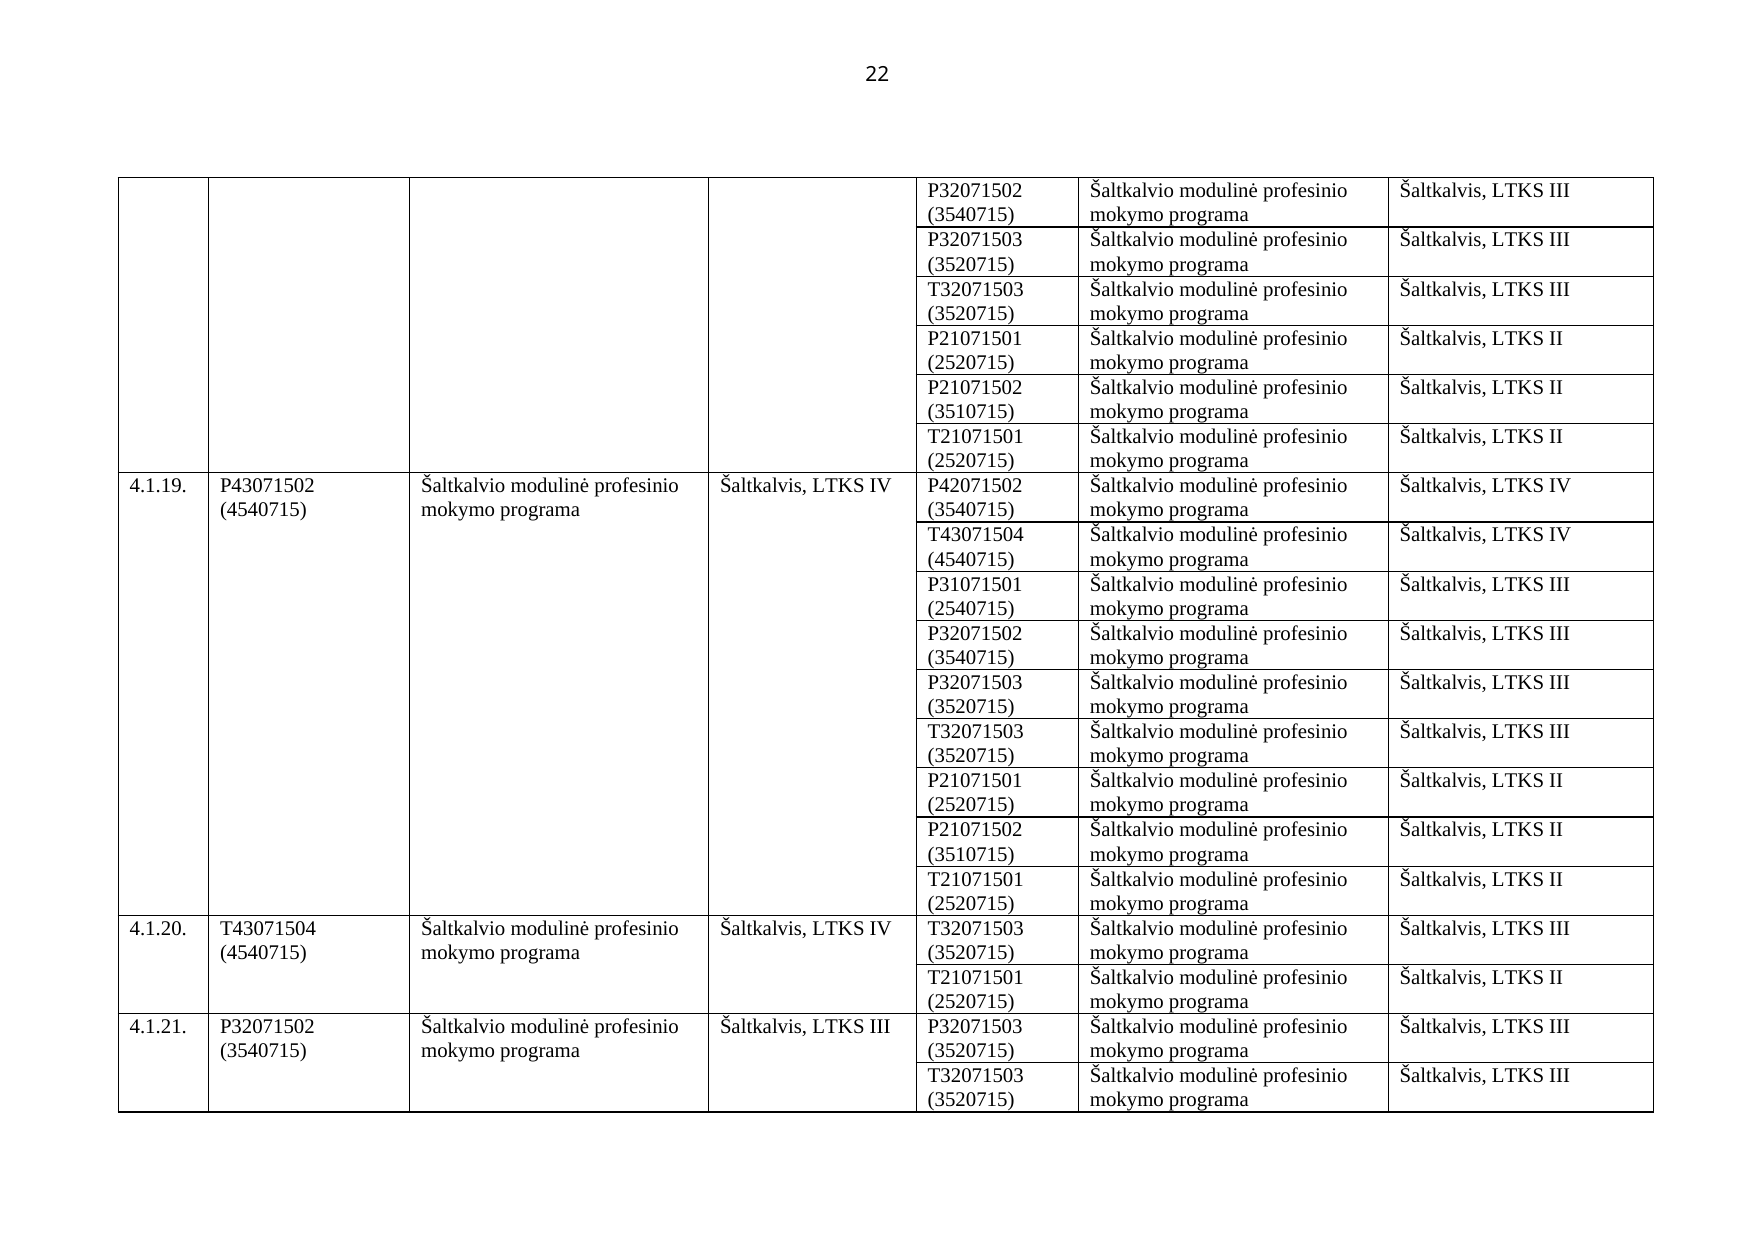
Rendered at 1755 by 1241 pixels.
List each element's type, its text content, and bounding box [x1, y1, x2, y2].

table_cell T21071501 (2520715) [917, 424, 1078, 472]
table_cell Šaltkalvis, LTKS IV [709, 916, 916, 1013]
table_cell Šaltkalvis, LTKS IV [1389, 523, 1653, 571]
table_cell Šaltkalvio modulinė profesinio mokymo programa [410, 916, 708, 1013]
table_cell Šaltkalvis, LTKS II [1389, 867, 1653, 915]
table_cell P42071502 (3540715) [917, 473, 1078, 521]
table_cell T21071501 (2520715) [917, 965, 1078, 1013]
table_cell Šaltkalvio modulinė profesinio mokymo programa [1079, 326, 1388, 374]
table_cell Šaltkalvio modulinė profesinio mokymo programa [1079, 424, 1388, 472]
table_cell Šaltkalvis, LTKS III [1389, 277, 1653, 325]
table_cell T32071503 (3520715) [917, 277, 1078, 325]
table_cell 4.1.20. [119, 916, 208, 1013]
table_cell Šaltkalvio modulinė profesinio mokymo programa [1079, 375, 1388, 423]
table_cell Šaltkalvis, LTKS IV [709, 473, 916, 915]
table_cell Šaltkalvis, LTKS III [1389, 1063, 1653, 1111]
table_cell Šaltkalvio modulinė profesinio mokymo programa [1079, 965, 1388, 1013]
table_cell P32071503 (3520715) [917, 1014, 1078, 1062]
table_cell T32071503 (3520715) [917, 916, 1078, 964]
table_cell Šaltkalvio modulinė profesinio mokymo programa [1079, 867, 1388, 915]
table_cell P21071502 (3510715) [917, 818, 1078, 866]
table_cell Šaltkalvis, LTKS IV [1389, 473, 1653, 521]
table_cell Šaltkalvio modulinė profesinio mokymo programa [1079, 670, 1388, 718]
table_cell Šaltkalvio modulinė profesinio mokymo programa [1079, 228, 1388, 276]
table_cell Šaltkalvio modulinė profesinio mokymo programa [1079, 572, 1388, 620]
table_cell P32071502 (3540715) [917, 178, 1078, 226]
table_cell Šaltkalvio modulinė profesinio mokymo programa [1079, 719, 1388, 767]
table_cell 4.1.19. [119, 473, 208, 915]
table_cell T43071504 (4540715) [209, 916, 409, 1013]
table_cell Šaltkalvio modulinė profesinio mokymo programa [1079, 916, 1388, 964]
table_cell T32071503 (3520715) [917, 719, 1078, 767]
table_cell P21071501 (2520715) [917, 768, 1078, 816]
table_cell Šaltkalvis, LTKS III [1389, 228, 1653, 276]
table_cell Šaltkalvio modulinė profesinio mokymo programa [410, 473, 708, 915]
table_cell Šaltkalvis, LTKS II [1389, 424, 1653, 472]
table_cell Šaltkalvis, LTKS III [1389, 719, 1653, 767]
table_cell [209, 178, 409, 472]
table_cell Šaltkalvis, LTKS III [1389, 916, 1653, 964]
table_cell T32071503 (3520715) [917, 1063, 1078, 1111]
table_cell P32071502 (3540715) [209, 1014, 409, 1111]
table_cell Šaltkalvis, LTKS III [1389, 178, 1653, 226]
table_cell Šaltkalvis, LTKS III [1389, 1014, 1653, 1062]
table_cell Šaltkalvis, LTKS III [1389, 621, 1653, 669]
table_cell Šaltkalvis, LTKS III [1389, 572, 1653, 620]
table_cell Šaltkalvio modulinė profesinio mokymo programa [1079, 818, 1388, 866]
table_cell Šaltkalvio modulinė profesinio mokymo programa [1079, 1014, 1388, 1062]
table_cell Šaltkalvis, LTKS II [1389, 818, 1653, 866]
table_cell T43071504 (4540715) [917, 523, 1078, 571]
table_cell Šaltkalvio modulinė profesinio mokymo programa [1079, 178, 1388, 226]
table_cell 4.1.21. [119, 1014, 208, 1111]
table_cell P32071502 (3540715) [917, 621, 1078, 669]
table_cell [119, 178, 208, 472]
table_cell Šaltkalvio modulinė profesinio mokymo programa [1079, 768, 1388, 816]
table_cell P43071502 (4540715) [209, 473, 409, 915]
table_cell P21071502 (3510715) [917, 375, 1078, 423]
table_cell Šaltkalvio modulinė profesinio mokymo programa [1079, 473, 1388, 521]
table_cell Šaltkalvio modulinė profesinio mokymo programa [1079, 621, 1388, 669]
table_cell Šaltkalvis, LTKS III [1389, 670, 1653, 718]
table_cell Šaltkalvio modulinė profesinio mokymo programa [1079, 1063, 1388, 1111]
table_cell P21071501 (2520715) [917, 326, 1078, 374]
table_cell Šaltkalvis, LTKS II [1389, 375, 1653, 423]
table_cell P32071503 (3520715) [917, 670, 1078, 718]
table_cell [709, 178, 916, 472]
table_cell Šaltkalvio modulinė profesinio mokymo programa [410, 1014, 708, 1111]
table_cell Šaltkalvis, LTKS III [709, 1014, 916, 1111]
table_cell Šaltkalvio modulinė profesinio mokymo programa [1079, 523, 1388, 571]
table_cell Šaltkalvis, LTKS II [1389, 326, 1653, 374]
table_cell Šaltkalvio modulinė profesinio mokymo programa [1079, 277, 1388, 325]
table_cell Šaltkalvis, LTKS II [1389, 965, 1653, 1013]
table_cell P31071501 (2540715) [917, 572, 1078, 620]
table_cell [410, 178, 708, 472]
table_cell P32071503 (3520715) [917, 228, 1078, 276]
table_cell Šaltkalvis, LTKS II [1389, 768, 1653, 816]
table_cell T21071501 (2520715) [917, 867, 1078, 915]
